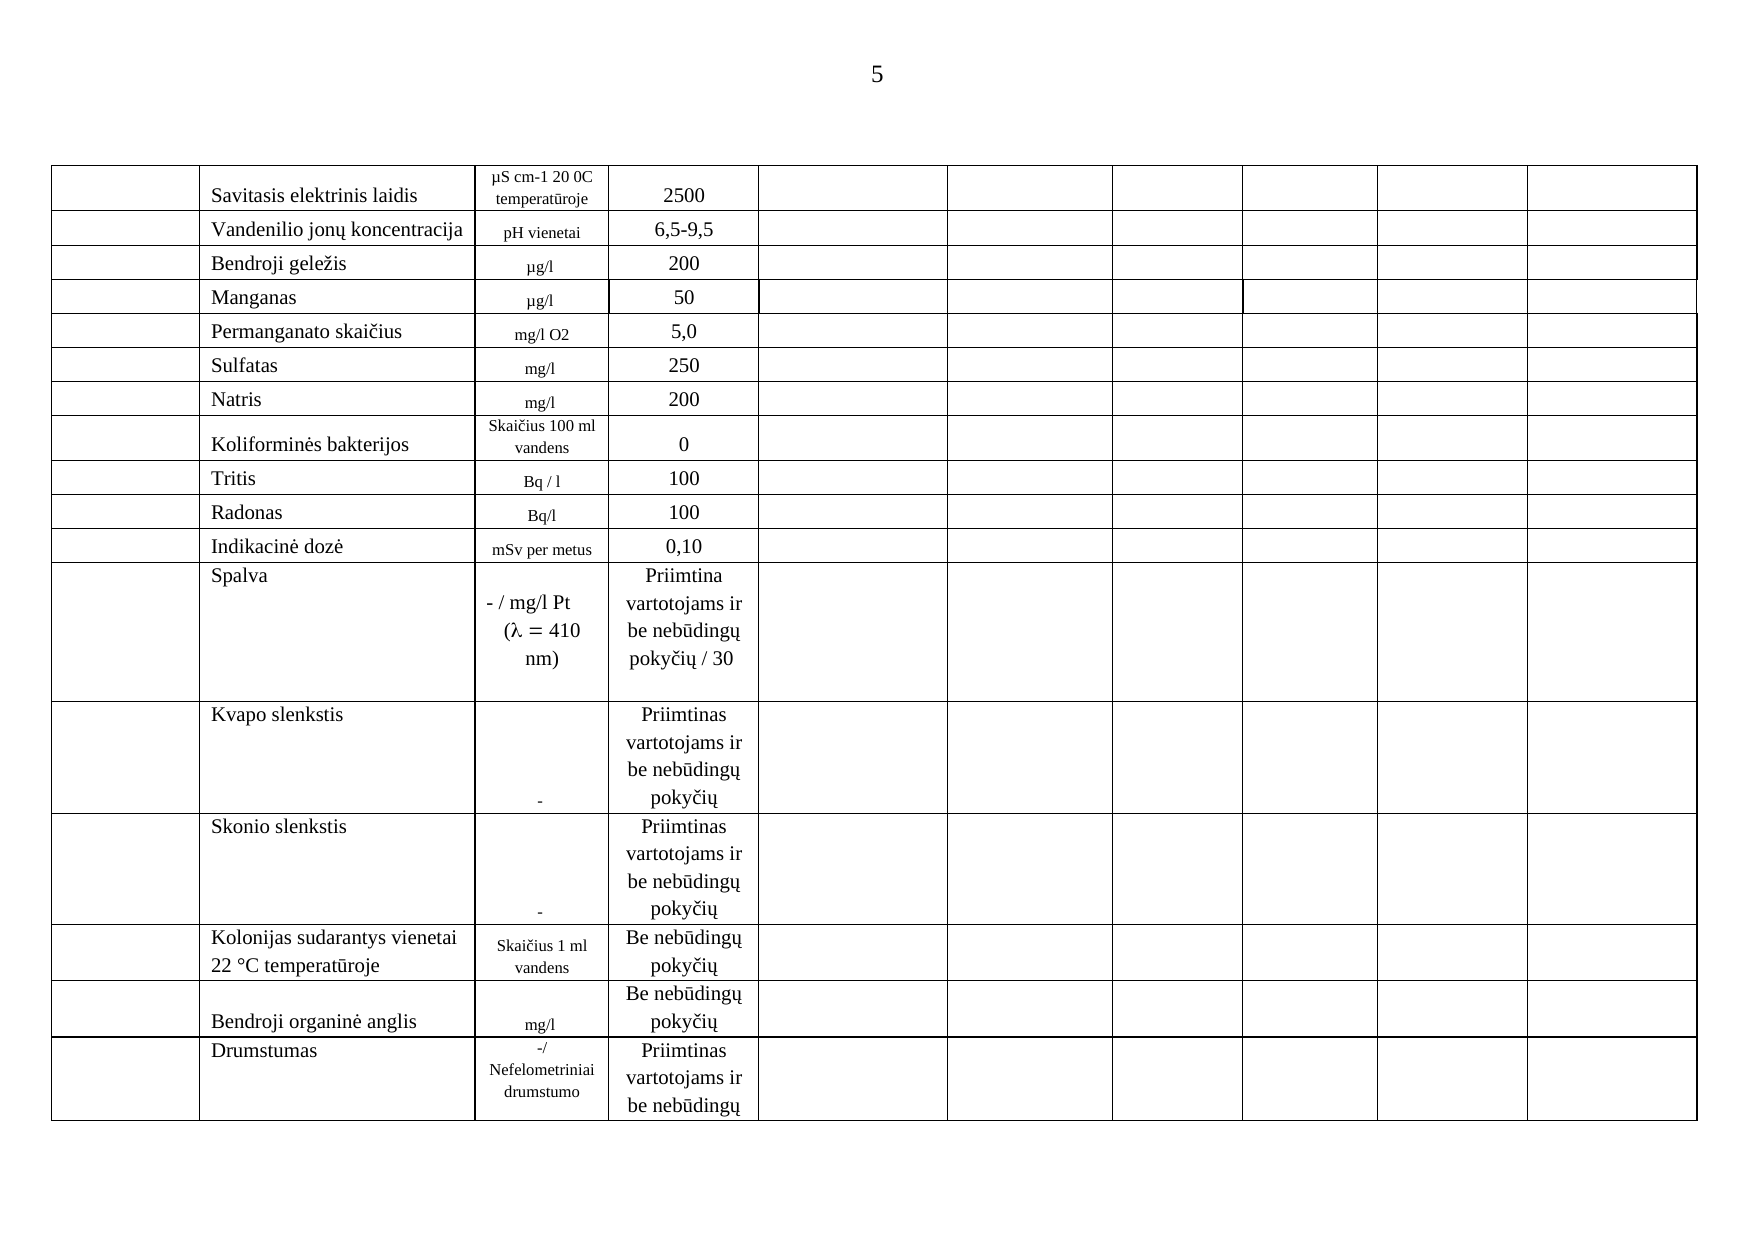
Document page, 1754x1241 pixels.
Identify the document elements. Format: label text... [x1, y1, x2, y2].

table_cell [1698, 165, 1702, 210]
table_cell Priimtinas vartotojams ir be nebūdingų [609, 1038, 758, 1120]
table_cell 50 [610, 280, 758, 313]
table_cell Priimtinas vartotojams ir be nebūdingų pokyčių [609, 814, 758, 924]
table_cell [1378, 314, 1527, 347]
table_cell [759, 702, 947, 812]
table_cell Priimtinas vartotojams ir be nebūdingų pokyčių [609, 702, 758, 812]
table_cell [1528, 246, 1696, 278]
table_cell [1528, 529, 1696, 562]
table_cell [948, 981, 1112, 1036]
table_cell [1243, 314, 1377, 347]
table_cell Priimtina vartotojams ir be nebūdingų pokyčių / 30 [609, 563, 758, 701]
table_cell [1243, 702, 1377, 812]
table_cell [1698, 245, 1702, 278]
table_cell [759, 814, 947, 924]
table_cell [948, 348, 1112, 381]
table_cell [1528, 495, 1696, 528]
table_cell [1243, 529, 1377, 562]
table_cell [1698, 1036, 1702, 1120]
table_cell [1528, 348, 1696, 381]
table_cell [948, 461, 1112, 494]
table_cell Bendroji geležis [200, 246, 474, 278]
table_cell Manganas [200, 280, 474, 313]
table_cell [1697, 279, 1702, 313]
table_cell [759, 416, 947, 460]
table_cell [1113, 529, 1242, 562]
table_cell [948, 925, 1112, 980]
table_cell [1698, 924, 1702, 980]
table_cell [52, 981, 199, 1036]
table_cell [1698, 460, 1702, 494]
table_cell [759, 166, 947, 210]
table_cell [948, 211, 1112, 244]
table_cell µS cm-1 20 0C temperatūroje [476, 166, 608, 210]
table_cell [1113, 382, 1242, 415]
table_cell [948, 382, 1112, 415]
table_cell [1378, 166, 1527, 210]
table_cell Kolonijas sudarantys vienetai 22 °C temperatūroje [200, 925, 474, 980]
table_cell [1113, 495, 1242, 528]
table_cell [1243, 495, 1377, 528]
table_cell [1378, 382, 1527, 415]
table_cell [52, 246, 199, 278]
table_cell 5,0 [609, 314, 758, 347]
table_cell [948, 314, 1112, 347]
table_cell [52, 814, 199, 924]
table_cell [1528, 416, 1696, 460]
table_cell [1698, 494, 1702, 528]
table_cell [948, 280, 1112, 313]
table_cell mg/l [476, 981, 608, 1036]
table_cell [1243, 382, 1377, 415]
table_cell [948, 814, 1112, 924]
table_cell [1528, 1038, 1696, 1120]
table_cell [1378, 280, 1527, 313]
table_cell 0 [609, 416, 758, 460]
table_cell Vandenilio jonų koncentracija [200, 211, 474, 244]
table_cell [52, 280, 199, 313]
table_cell 100 [609, 461, 758, 494]
table_cell [1243, 461, 1377, 494]
table_cell mSv per metus [476, 529, 608, 562]
table_cell [1378, 702, 1527, 812]
table_cell [52, 211, 199, 244]
table_cell [759, 529, 947, 562]
table_cell Drumstumas [200, 1038, 474, 1120]
table_cell [1378, 348, 1527, 381]
table_cell [1698, 813, 1702, 924]
table_cell [52, 925, 199, 980]
table_cell [1243, 814, 1377, 924]
table_cell [1378, 981, 1527, 1036]
table_cell Skaičius 1 ml vandens [476, 925, 608, 980]
table_cell [948, 563, 1112, 701]
table_cell [1378, 416, 1527, 460]
table_cell [1698, 701, 1702, 812]
table_cell -/ Nefelometriniai drumstumo [476, 1038, 608, 1120]
table_cell [52, 529, 199, 562]
table_cell [948, 1038, 1112, 1120]
table_cell [759, 211, 947, 244]
table_cell mg/l [476, 348, 608, 381]
table_cell [759, 461, 947, 494]
table_cell [1528, 314, 1696, 347]
table_cell [1243, 348, 1377, 381]
table_cell [1698, 210, 1702, 244]
table_cell [1113, 314, 1242, 347]
table_cell [1698, 980, 1702, 1036]
table_cell Natris [200, 382, 474, 415]
table_cell - [476, 814, 608, 924]
table_cell [1113, 981, 1242, 1036]
table_cell [1528, 461, 1696, 494]
table_cell 200 [609, 382, 758, 415]
table_cell 6,5-9,5 [609, 211, 758, 244]
table_cell Indikacinė dozė [200, 529, 474, 562]
table_cell [1378, 211, 1527, 244]
table_cell [1113, 1038, 1242, 1120]
table_cell [948, 416, 1112, 460]
table_cell [948, 702, 1112, 812]
table_cell 200 [609, 246, 758, 278]
table_cell [1113, 348, 1242, 381]
table_cell [1243, 563, 1377, 701]
table_cell [759, 1038, 947, 1120]
table_cell [1698, 381, 1702, 415]
table_cell [1528, 280, 1696, 313]
table_cell [52, 702, 199, 812]
table_cell [1528, 563, 1696, 701]
table_cell [1244, 280, 1377, 313]
table_cell [52, 314, 199, 347]
table_cell [1378, 495, 1527, 528]
table_cell [1243, 246, 1377, 278]
table_cell [759, 925, 947, 980]
table_cell Skonio slenkstis [200, 814, 474, 924]
table_cell [1243, 981, 1377, 1036]
table_cell [759, 981, 947, 1036]
table_cell [1528, 166, 1696, 210]
table_cell [759, 563, 947, 701]
table_cell [52, 1038, 199, 1120]
table_cell Bq/l [476, 495, 608, 528]
table_cell [948, 495, 1112, 528]
table_cell [948, 166, 1112, 210]
table_cell [52, 461, 199, 494]
table_cell [1528, 925, 1696, 980]
table_cell [760, 280, 947, 313]
table_cell [52, 382, 199, 415]
table_cell 250 [609, 348, 758, 381]
table_cell Savitasis elektrinis laidis [200, 166, 474, 210]
table_cell Radonas [200, 495, 474, 528]
table_cell [1243, 925, 1377, 980]
table_cell [759, 314, 947, 347]
table_cell [1113, 246, 1242, 278]
table_cell [759, 495, 947, 528]
table_cell [759, 348, 947, 381]
table_cell µg/l [476, 246, 608, 278]
table_cell [52, 166, 199, 210]
table_cell [1698, 562, 1702, 701]
table_cell [1243, 416, 1377, 460]
table_cell pH vienetai [476, 211, 608, 244]
table_cell [1378, 461, 1527, 494]
table_cell [1113, 416, 1242, 460]
table_cell [948, 246, 1112, 278]
table_cell - / mg/l Pt (  410 nm) [476, 563, 608, 701]
table_cell [1528, 814, 1696, 924]
table_cell [1528, 981, 1696, 1036]
table_cell [1378, 529, 1527, 562]
table_cell [1243, 1038, 1377, 1120]
table_cell 0,10 [609, 529, 758, 562]
table_cell [759, 246, 947, 278]
table_cell Bendroji organinė anglis [200, 981, 474, 1036]
table_cell Be nebūdingų pokyčių [609, 925, 758, 980]
table_cell [1378, 563, 1527, 701]
table_cell [52, 348, 199, 381]
table_cell µg/l [476, 280, 608, 313]
table_cell [52, 416, 199, 460]
table_cell 100 [609, 495, 758, 528]
table_cell [1378, 925, 1527, 980]
table_cell [1378, 1038, 1527, 1120]
table_cell Koliforminės bakterijos [200, 416, 474, 460]
table_cell [1698, 528, 1702, 562]
table_cell [948, 529, 1112, 562]
table_cell mg/l O2 [476, 314, 608, 347]
table_cell [1113, 925, 1242, 980]
table_cell [1528, 702, 1696, 812]
table_cell [1113, 814, 1242, 924]
table_cell Kvapo slenkstis [200, 702, 474, 812]
table_cell Be nebūdingų pokyčių [609, 981, 758, 1036]
table_cell - [476, 702, 608, 812]
table_cell Permanganato skaičius [200, 314, 474, 347]
table_cell [1113, 563, 1242, 701]
table_cell Skaičius 100 ml vandens [476, 416, 608, 460]
table_cell [1698, 415, 1702, 460]
table_cell [52, 563, 199, 701]
table_cell [1113, 166, 1242, 210]
table_cell 2500 [609, 166, 758, 210]
table_cell [1378, 814, 1527, 924]
table_cell [1243, 166, 1377, 210]
table_cell Spalva [200, 563, 474, 701]
table_cell [1113, 280, 1242, 313]
table_cell Tritis [200, 461, 474, 494]
table_cell [1528, 211, 1696, 244]
table_cell [1378, 246, 1527, 278]
table_cell Bq / l [476, 461, 608, 494]
table_cell [1113, 211, 1242, 244]
table_cell [1243, 211, 1377, 244]
table_cell [1113, 702, 1242, 812]
table_cell Sulfatas [200, 348, 474, 381]
table_cell [1698, 313, 1702, 347]
table_cell [1528, 382, 1696, 415]
table_cell [52, 495, 199, 528]
table_cell [759, 382, 947, 415]
table_cell [1113, 461, 1242, 494]
table_cell [1698, 347, 1702, 381]
table_cell mg/l [476, 382, 608, 415]
